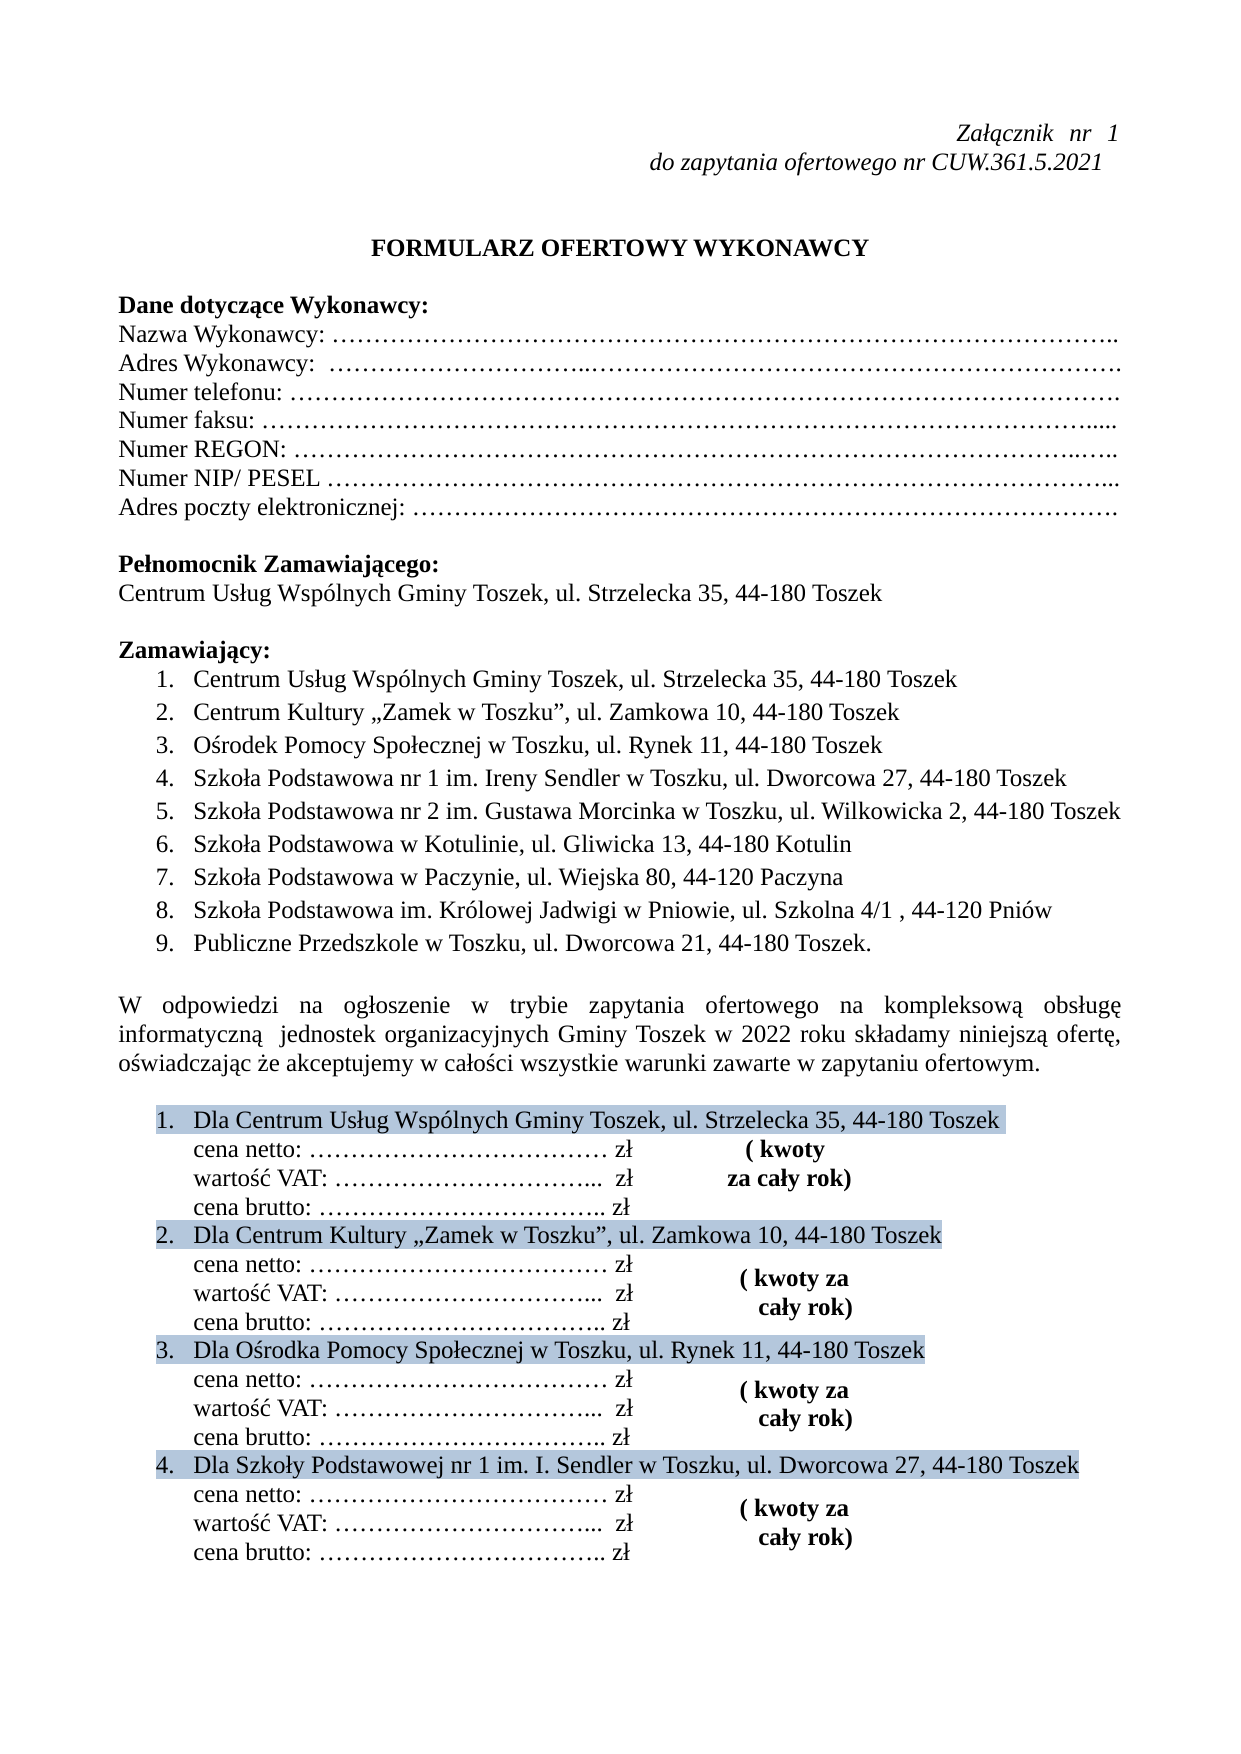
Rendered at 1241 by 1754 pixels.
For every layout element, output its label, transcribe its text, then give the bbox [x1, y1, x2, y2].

list wartość VAT: …………………………... zł [156, 1278, 1122, 1307]
list Dla Szkoły Podstawowej nr 1 im. I. Sendler w Toszku, ul. Dworcowa 27, 44-180 Toszek [156, 1450, 1122, 1479]
list Szkoła Podstawowa im. Królowej Jadwigi w Pniowie, ul. Szkolna 4/1 , 44-120 Pniów [156, 896, 1122, 924]
list cena brutto: …………………………….. zł [156, 1422, 1122, 1450]
list Publiczne Przedszkole w Toszku, ul. Dworcowa 21, 44-180 Toszek. [156, 928, 1122, 957]
list Dla Centrum Kultury „Zamek w Toszku”, ul. Zamkowa 10, 44-180 Toszek [156, 1220, 1122, 1249]
text Dane dotyczące Wykonawcy: [118, 291, 1122, 319]
list wartość VAT: …………………………... zł za cały rok) [156, 1163, 1122, 1192]
list cena netto: ……………………………… zł [156, 1479, 1122, 1508]
list Dla Ośrodka Pomocy Społecznej w Toszku, ul. Rynek 11, 44-180 Toszek [156, 1335, 1122, 1364]
list Centrum Kultury „Zamek w Toszku”, ul. Zamkowa 10, 44-180 Toszek [156, 697, 1122, 726]
text Adres poczty elektronicznej: …………………………………………………………………………. [118, 492, 1122, 521]
text Numer telefonu: ………………………………………………………………………………………. [118, 377, 1122, 406]
text Pełnomocnik Zamawiającego: [118, 549, 1122, 578]
list wartość VAT: …………………………... zł [156, 1393, 1122, 1422]
list cena brutto: …………………………….. zł [156, 1192, 1122, 1220]
list Ośrodek Pomocy Społecznej w Toszku, ul. Rynek 11, 44-180 Toszek [156, 730, 1122, 759]
list cena netto: ……………………………… zł [156, 1249, 1122, 1278]
list cena netto: ……………………………… zł [156, 1364, 1122, 1393]
list wartość VAT: …………………………... zł [156, 1508, 1122, 1537]
text Zamawiający: [118, 636, 1122, 664]
text W odpowiedzi na ogłoszenie w trybie zapytania ofertowego na kompleksową obsługę informatyczną jednostek organizacyjnych Gminy Toszek w 2022 roku składamy niniejszą ofertę, oświadczając że akceptujemy w całości wszystkie warunki zawarte w zapytaniu ofertowym. [118, 990, 1122, 1077]
list Szkoła Podstawowa nr 2 im. Gustawa Morcinka w Toszku, ul. Wilkowicka 2, 44-180 Toszek [156, 796, 1122, 825]
text Numer REGON: …………………………………………………………………………………..….. [118, 434, 1122, 463]
list Szkoła Podstawowa nr 1 im. Ireny Sendler w Toszku, ul. Dworcowa 27, 44-180 Toszek [156, 763, 1122, 792]
text Numer faksu: ………………………………………………………………………………………..... [118, 406, 1122, 434]
text Centrum Usług Wspólnych Gminy Toszek, ul. Strzelecka 35, 44-180 Toszek [118, 578, 1122, 607]
list Dla Centrum Usług Wspólnych Gminy Toszek, ul. Strzelecka 35, 44-180 Toszek [156, 1105, 1122, 1134]
text FORMULARZ OFERTOWY WYKONAWCY [118, 233, 1122, 262]
text Numer NIP/ PESEL …………………………………………………………………………………... [118, 463, 1122, 492]
list Szkoła Podstawowa w Paczynie, ul. Wiejska 80, 44-120 Paczyna [156, 862, 1122, 891]
list cena brutto: …………………………….. zł [156, 1537, 1122, 1565]
list cena netto: ……………………………… zł ( kwoty [156, 1134, 1122, 1163]
list cena brutto: …………………………….. zł [156, 1307, 1122, 1335]
list Szkoła Podstawowa w Kotulinie, ul. Gliwicka 13, 44-180 Kotulin [156, 829, 1122, 858]
list Centrum Usług Wspólnych Gminy Toszek, ul. Strzelecka 35, 44-180 Toszek [156, 664, 1122, 693]
text Nazwa Wykonawcy: ………………………………………………………………………………….. [118, 319, 1122, 348]
text Załącznik nr 1 do zapytania ofertowego nr CUW.361.5.2021 [118, 118, 1122, 176]
text Adres Wykonawcy: …………………………..………………………………………………………. [118, 348, 1122, 377]
